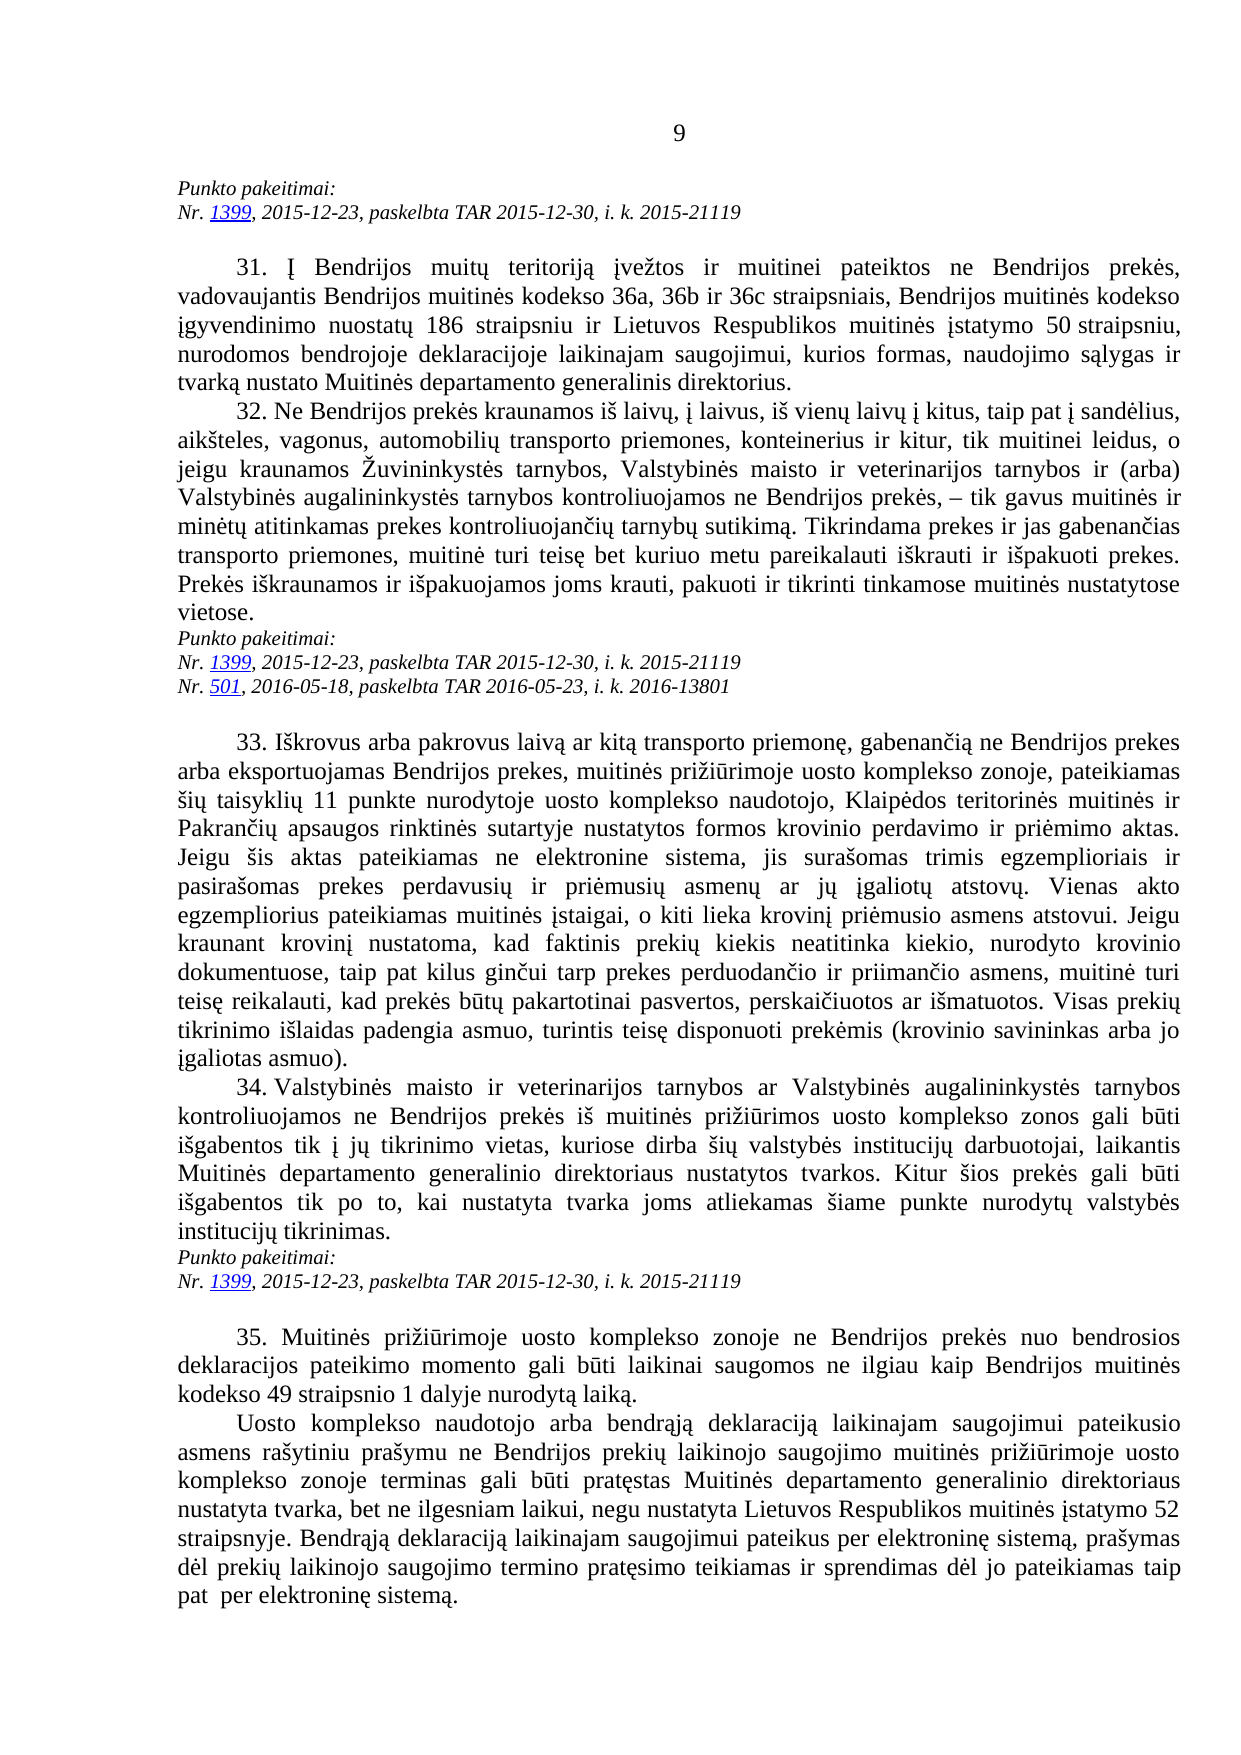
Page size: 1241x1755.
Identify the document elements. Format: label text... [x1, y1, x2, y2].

text 32. Ne Bendrijos prekės kraunamos iš laivų, į laivus, iš vienų laivų į kitus, taip pat į sandėlius, aikšteles, vagonus, automobilių transporto priemones, konteinerius ir kitur, tik muitinei leidus, o jeigu kraunamos Žuvininkystės tarnybos, Valstybinės maisto ir veterinarijos tarnybos ir (arba) Valstybinės augalininkystės tarnybos kontroliuojamos ne Bendrijos prekės, – tik gavus muitinės ir minėtų atitinkamas prekes kontroliuojančių tarnybų sutikimą. Tikrindama prekes ir jas gabenančias transporto priemones, muitinė turi teisę bet kuriuo metu pareikalauti iškrauti ir išpakuoti prekes. Prekės iškraunamos ir išpakuojamos joms krauti, pakuoti ir tikrinti tinkamose muitinės nustatytose vietose. [177, 396, 1181, 626]
text Nr. 1399, 2015-12-23, paskelbta TAR 2015-12-30, i. k. 2015-21119 [177, 650, 1181, 674]
text Nr. 501, 2016-05-18, paskelbta TAR 2016-05-23, i. k. 2016-13801 [177, 674, 1181, 698]
text Uosto komplekso naudotojo arba bendrąją deklaraciją laikinajam saugojimui pateikusio asmens rašytiniu prašymu ne Bendrijos prekių laikinojo saugojimo muitinės prižiūrimoje uosto komplekso zonoje terminas gali būti pratęstas Muitinės departamento generalinio direktoriaus nustatyta tvarka, bet ne ilgesniam laikui, negu nustatyta Lietuvos Respublikos muitinės įstatymo 52 straipsnyje. Bendrąją deklaraciją laikinajam saugojimui pateikus per elektroninę sistemą, prašymas dėl prekių laikinojo saugojimo termino pratęsimo teikiamas ir sprendimas dėl jo pateikiamas taip pat per elektroninę sistemą. [177, 1408, 1181, 1609]
text Punkto pakeitimai: [177, 176, 1181, 200]
text 33. Iškrovus arba pakrovus laivą ar kitą transporto priemonę, gabenančią ne Bendrijos prekes arba eksportuojamas Bendrijos prekes, muitinės prižiūrimoje uosto komplekso zonoje, pateikiamas šių taisyklių 11 punkte nurodytoje uosto komplekso naudotojo, Klaipėdos teritorinės muitinės ir Pakrančių apsaugos rinktinės sutartyje nustatytos formos krovinio perdavimo ir priėmimo aktas. Jeigu šis aktas pateikiamas ne elektronine sistema, jis surašomas trimis egzemplioriais ir pasirašomas prekes perdavusių ir priėmusių asmenų ar jų įgaliotų atstovų. Vienas akto egzempliorius pateikiamas muitinės įstaigai, o kiti lieka krovinį priėmusio asmens atstovui. Jeigu kraunant krovinį nustatoma, kad faktinis prekių kiekis neatitinka kiekio, nurodyto krovinio dokumentuose, taip pat kilus ginčui tarp prekes perduodančio ir priimančio asmens, muitinė turi teisę reikalauti, kad prekės būtų pakartotinai pasvertos, perskaičiuotos ar išmatuotos. Visas prekių tikrinimo išlaidas padengia asmuo, turintis teisę disponuoti prekėmis (krovinio savininkas arba jo įgaliotas asmuo). [177, 727, 1181, 1072]
text 34. Valstybinės maisto ir veterinarijos tarnybos ar Valstybinės augalininkystės tarnybos kontroliuojamos ne Bendrijos prekės iš muitinės prižiūrimos uosto komplekso zonos gali būti išgabentos tik į jų tikrinimo vietas, kuriose dirba šių valstybės institucijų darbuotojai, laikantis Muitinės departamento generalinio direktoriaus nustatytos tvarkos. Kitur šios prekės gali būti išgabentos tik po to, kai nustatyta tvarka joms atliekamas šiame punkte nurodytų valstybės institucijų tikrinimas. [177, 1072, 1181, 1245]
text 35. Muitinės prižiūrimoje uosto komplekso zonoje ne Bendrijos prekės nuo bendrosios deklaracijos pateikimo momento gali būti laikinai saugomos ne ilgiau kaip Bendrijos muitinės kodekso 49 straipsnio 1 dalyje nurodytą laiką. [177, 1322, 1181, 1408]
text Nr. 1399, 2015-12-23, paskelbta TAR 2015-12-30, i. k. 2015-21119 [177, 1269, 1181, 1293]
text Punkto pakeitimai: [177, 626, 1181, 650]
text 31. Į Bendrijos muitų teritoriją įvežtos ir muitinei pateiktos ne Bendrijos prekės, vadovaujantis Bendrijos muitinės kodekso 36a, 36b ir 36c straipsniais, Bendrijos muitinės kodekso įgyvendinimo nuostatų 186 straipsniu ir Lietuvos Respublikos muitinės įstatymo 50 straipsniu, nurodomos bendrojoje deklaracijoje laikinajam saugojimui, kurios formas, naudojimo sąlygas ir tvarką nustato Muitinės departamento generalinis direktorius. [177, 252, 1181, 396]
text Nr. 1399, 2015-12-23, paskelbta TAR 2015-12-30, i. k. 2015-21119 [177, 200, 1181, 224]
text Punkto pakeitimai: [177, 1245, 1181, 1269]
